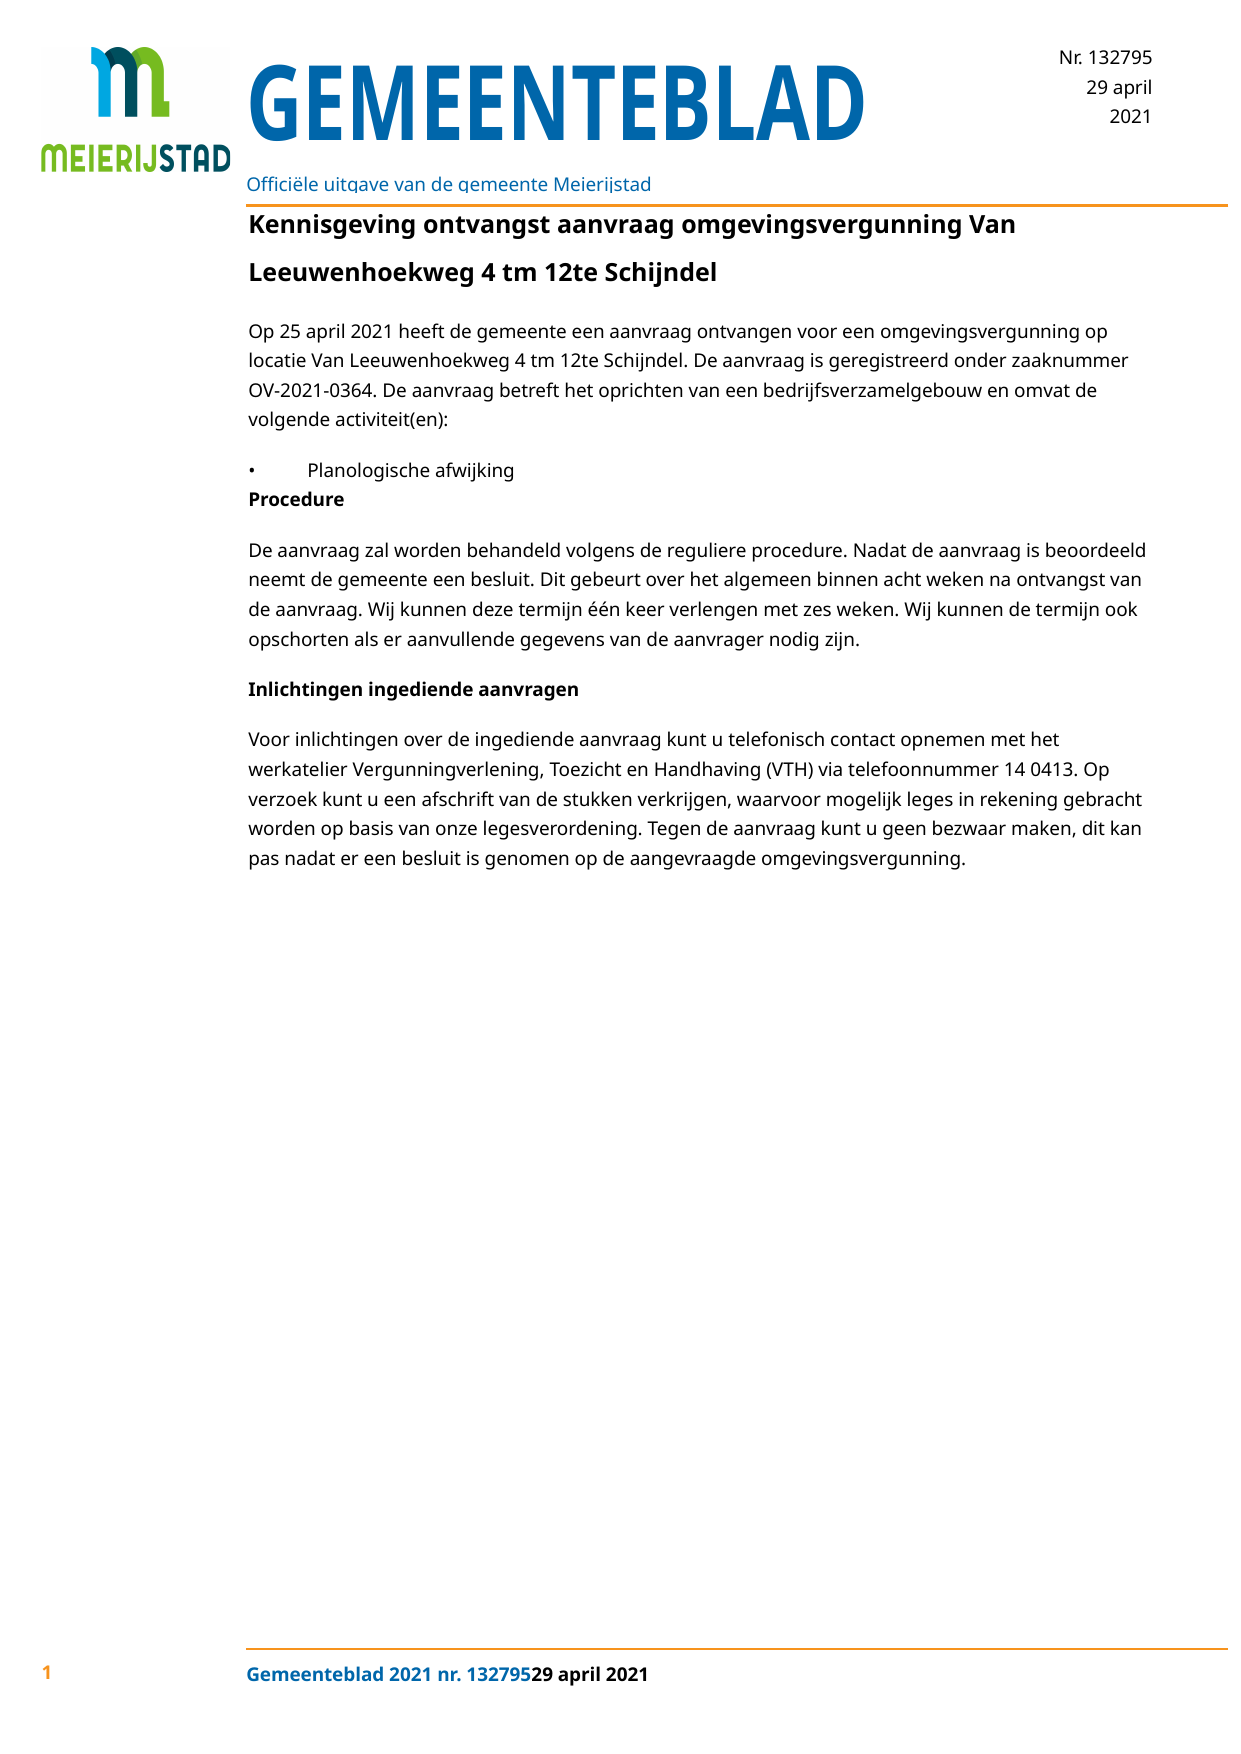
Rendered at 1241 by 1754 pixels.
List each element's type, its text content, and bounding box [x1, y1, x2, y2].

list Planologische afwijking [248, 457, 1152, 483]
text Procedure [248, 487, 1152, 512]
text Inlichtingen ingediende aanvragen [248, 676, 1152, 702]
text Voor inlichtingen over de ingediende aanvraag kunt u telefonisch contact opnemen met het werkatelier Vergunningverlening, Toezicht en Handhaving (VTH) via telefoonnummer 14 0413. Op verzoek kunt u een afschrift van de stukken verkrijgen, waarvoor mogelijk leges in rekening gebracht worden op basis van onze legesverordening. Tegen de aanvraag kunt u geen bezwaar maken, dit kan pas nadat er een besluit is genomen op de aangevraagde omgevingsvergunning. [248, 727, 1152, 871]
text Op 25 april 2021 heeft de gemeente een aanvraag ontvangen voor een omgevingsvergunning op locatie Van Leeuwenhoekweg 4 tm 12te Schijndel. De aanvraag is geregistreerd onder zaaknummer OV-2021-0364. De aanvraag betreft het oprichten van een bedrijfsverzamelgebouw en omvat de volgende activiteit(en): [248, 318, 1152, 432]
picture [41, 47, 231, 172]
text Kennisgeving ontvangst aanvraag omgevingsvergunning Van Leeuwenhoekweg 4 tm 12te Schijndel [248, 207, 1152, 288]
text De aanvraag zal worden behandeld volgens de reguliere procedure. Nadat de aanvraag is beoordeeld neemt de gemeente een besluit. Dit gebeurt over het algemeen binnen acht weken na ontvangst van de aanvraag. Wij kunnen deze termijn één keer verlengen met zes weken. Wij kunnen de termijn ook opschorten als er aanvullende gegevens van de aanvrager nodig zijn. [248, 537, 1152, 652]
